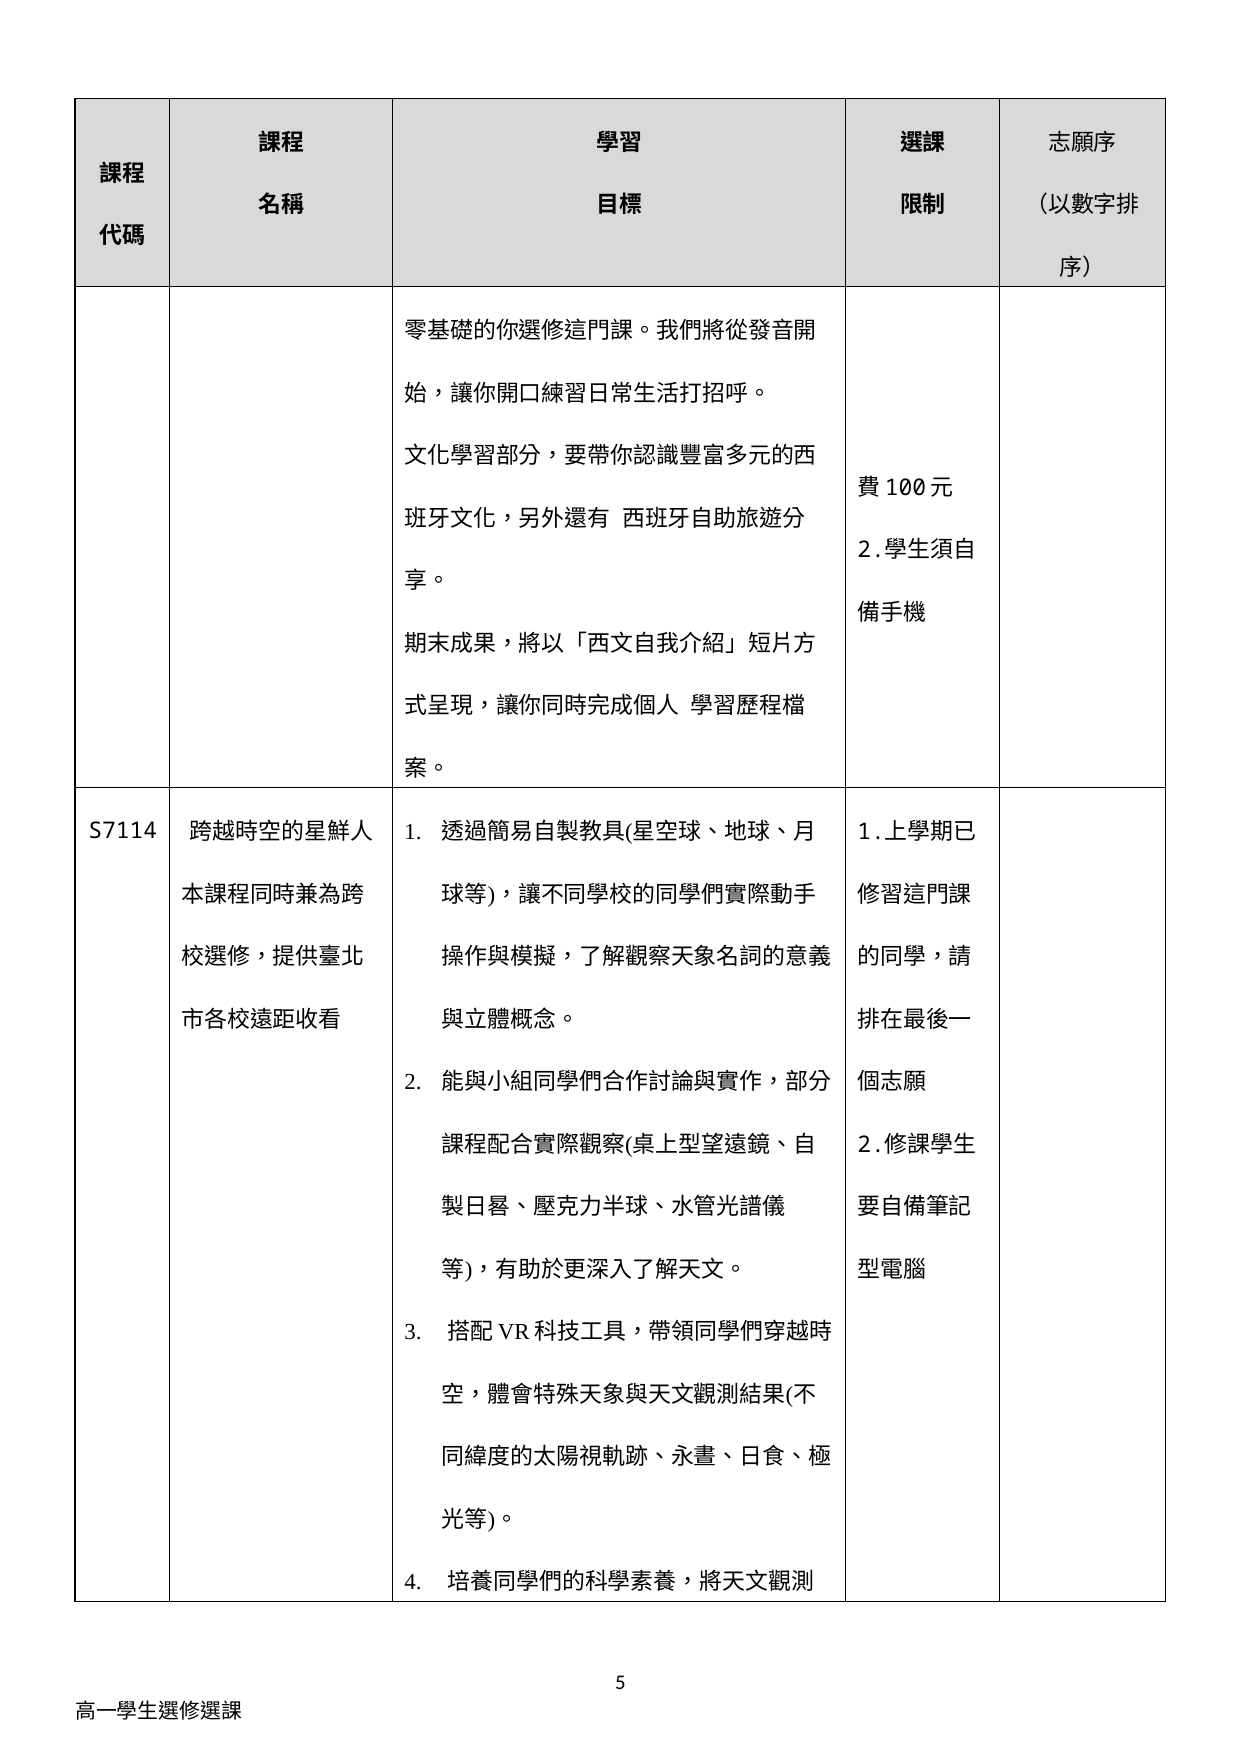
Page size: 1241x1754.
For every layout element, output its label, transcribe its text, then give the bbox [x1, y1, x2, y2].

table_cell 1.上學期已修習這門課的同學，請排在最後一個志願 2.修課學生要自備筆記型電腦 [846, 788, 999, 1601]
table_header 學習 目標 [393, 99, 845, 286]
table_cell 費100元 2.學生須自備手機 [846, 287, 999, 787]
table_cell [170, 287, 392, 787]
table_cell S7114 [76, 788, 169, 1601]
table_header 選課 限制 [846, 99, 999, 286]
table_header 課程 代碼 [76, 99, 169, 286]
table_cell [1000, 287, 1165, 787]
table_header 志願序 （以數字排序） [1000, 99, 1165, 286]
table_header 課程 名稱 [170, 99, 392, 286]
table_cell 透過簡易自製教具(星空球、地球、月球等)，讓不同學校的同學們實際動手操作與模擬，了解觀察天象名詞的意義與立體概念。 能與小組同學們合作討論與實作，部分課程配合實際觀察(桌上型望遠鏡、自製日晷、壓克力半球、水管光譜儀等)，有助於更深入了解天文。 搭配VR科技工具，帶領同學們穿越時空，體會特殊天象與天文觀測結果(不同緯度的太陽視軌跡、永晝、日食、極光等)。 培養同學們的科學素養，將天文觀測 [393, 788, 845, 1601]
table_cell 零基礎的你選修這門課。我們將從發音開始，讓你開口練習日常生活打招呼。 文化學習部分，要帶你認識豐富多元的西班牙文化，另外還有 西班牙自助旅遊分享。 期末成果，將以「西文自我介紹」短片方式呈現，讓你同時完成個人 學習歷程檔案。 [393, 287, 845, 787]
table_cell [76, 287, 169, 787]
table_cell 跨越時空的星鮮人 本課程同時兼為跨校選修，提供臺北市各校遠距收看 [170, 788, 392, 1601]
table_cell [1000, 788, 1165, 1601]
